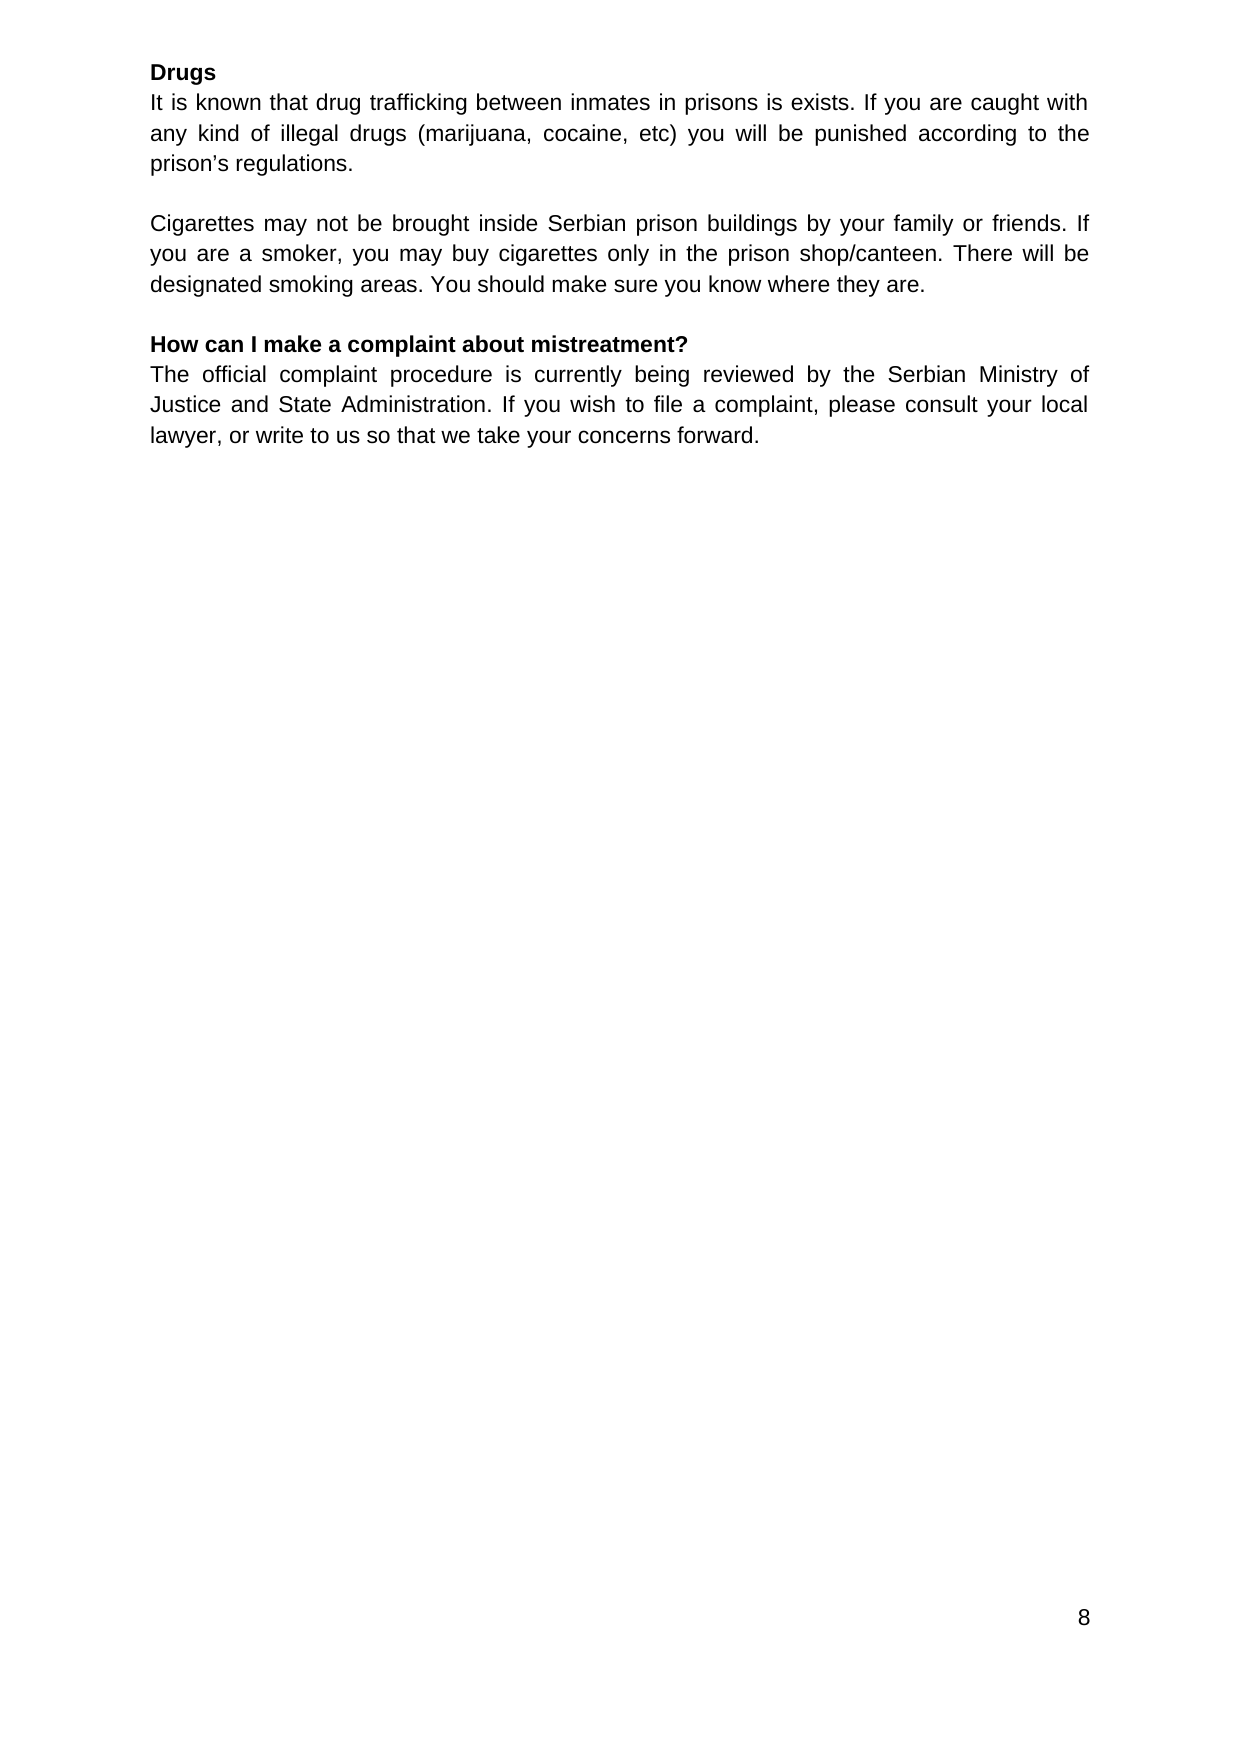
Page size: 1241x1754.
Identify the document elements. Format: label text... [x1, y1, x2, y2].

subtitle Drugs [150, 59, 1090, 85]
text It is known that drug trafficking between inmates in prisons is exists. If you are caught with any kind of illegal drugs (marijuana, cocaine, etc) you will be punished according to the prison’s regulations. [150, 89, 1090, 176]
text The official complaint procedure is currently being reviewed by the Serbian Ministry of Justice and State Administration. If you wish to file a complaint, please consult your local lawyer, or write to us so that we take your concerns forward. [150, 361, 1090, 448]
text Cigarettes may not be brought inside Serbian prison buildings by your family or friends. If you are a smoker, you may buy cigarettes only in the prison shop/canteen. There will be designated smoking areas. You should make sure you know where they are. [150, 210, 1090, 297]
subtitle How can I make a complaint about mistreatment? [150, 331, 1090, 357]
